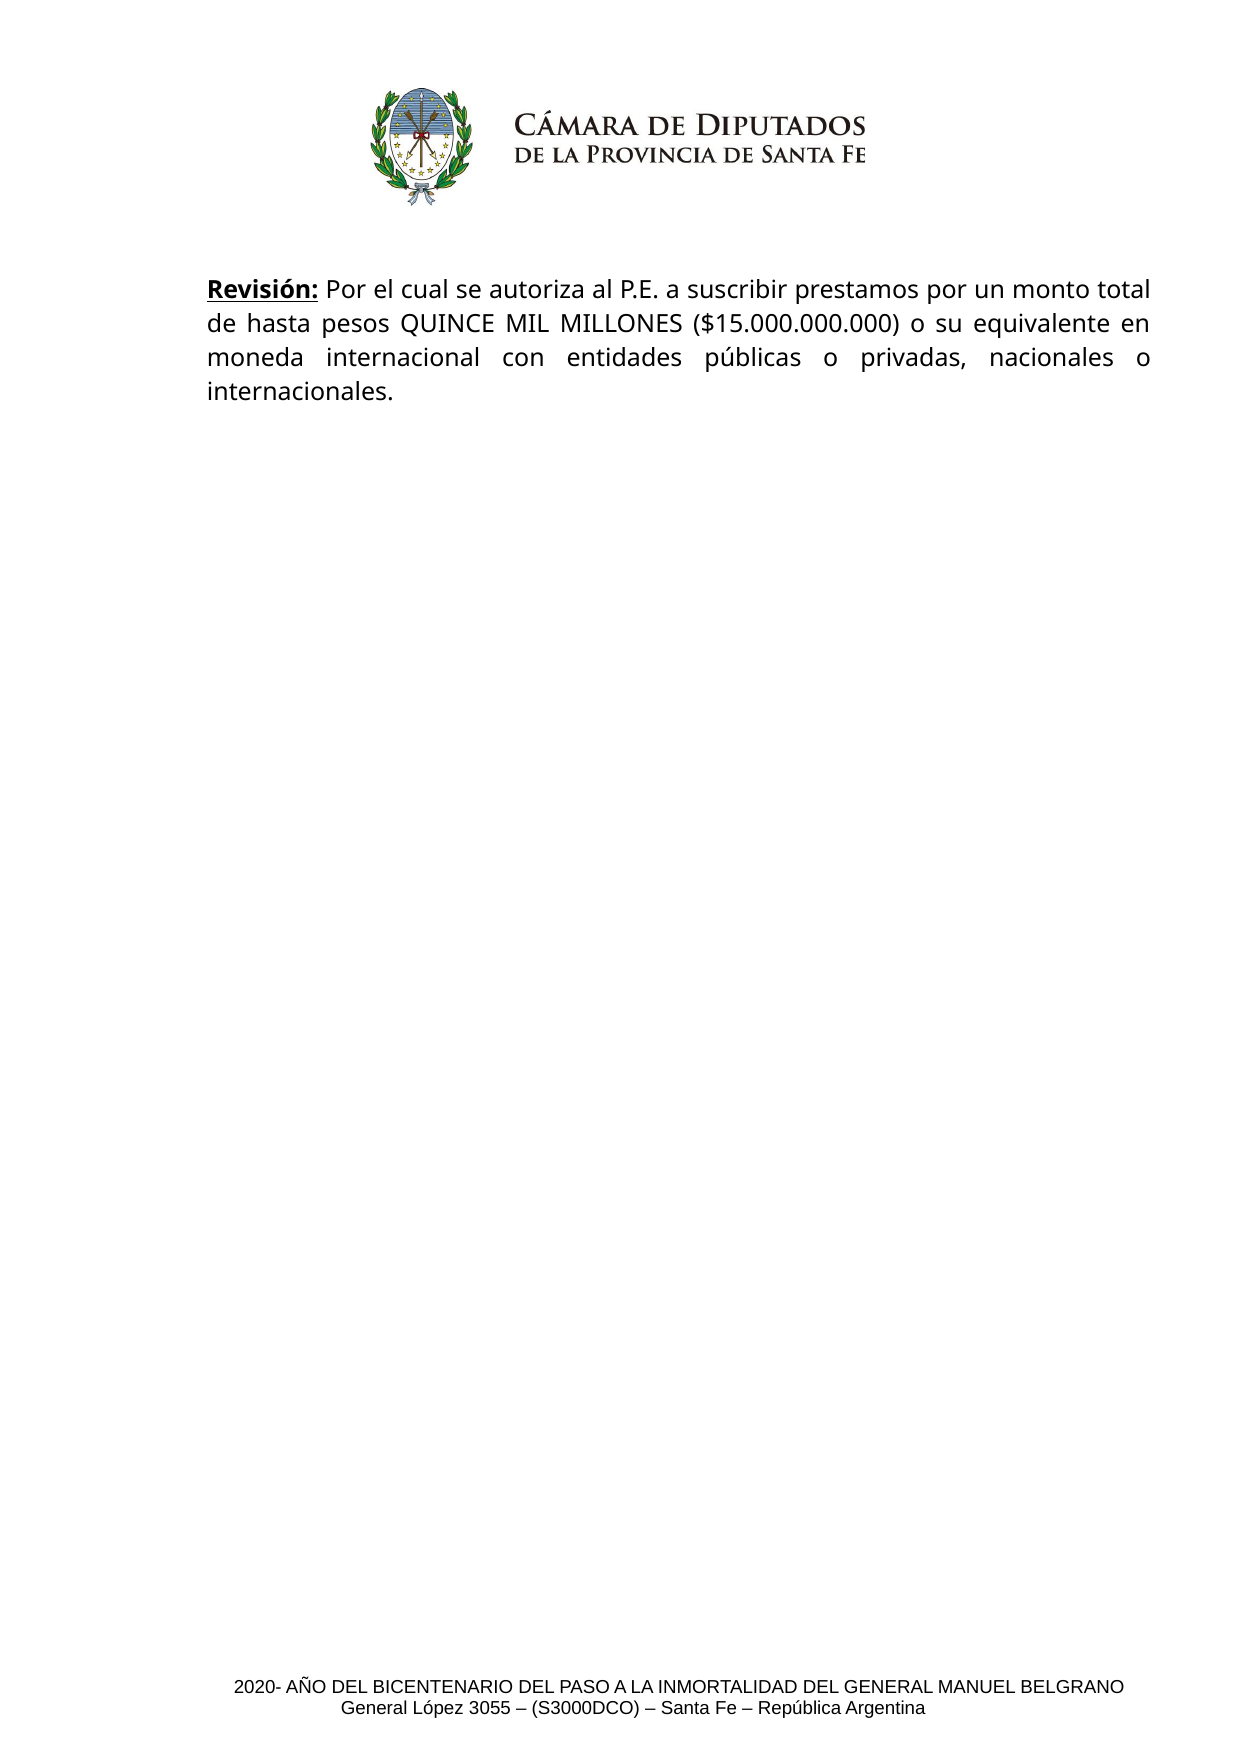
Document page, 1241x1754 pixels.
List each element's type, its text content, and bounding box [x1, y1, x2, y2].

picture [370, 88, 866, 210]
text Revisión: Por el cual se autoriza al P.E. a suscribir prestamos por un monto total de hasta pesos QUINCE MIL MILLONES ($15.000.000.000) o su equivalente en moneda internacional con entidades públicas o privadas, nacionales o internacionales. [207, 272, 1152, 408]
